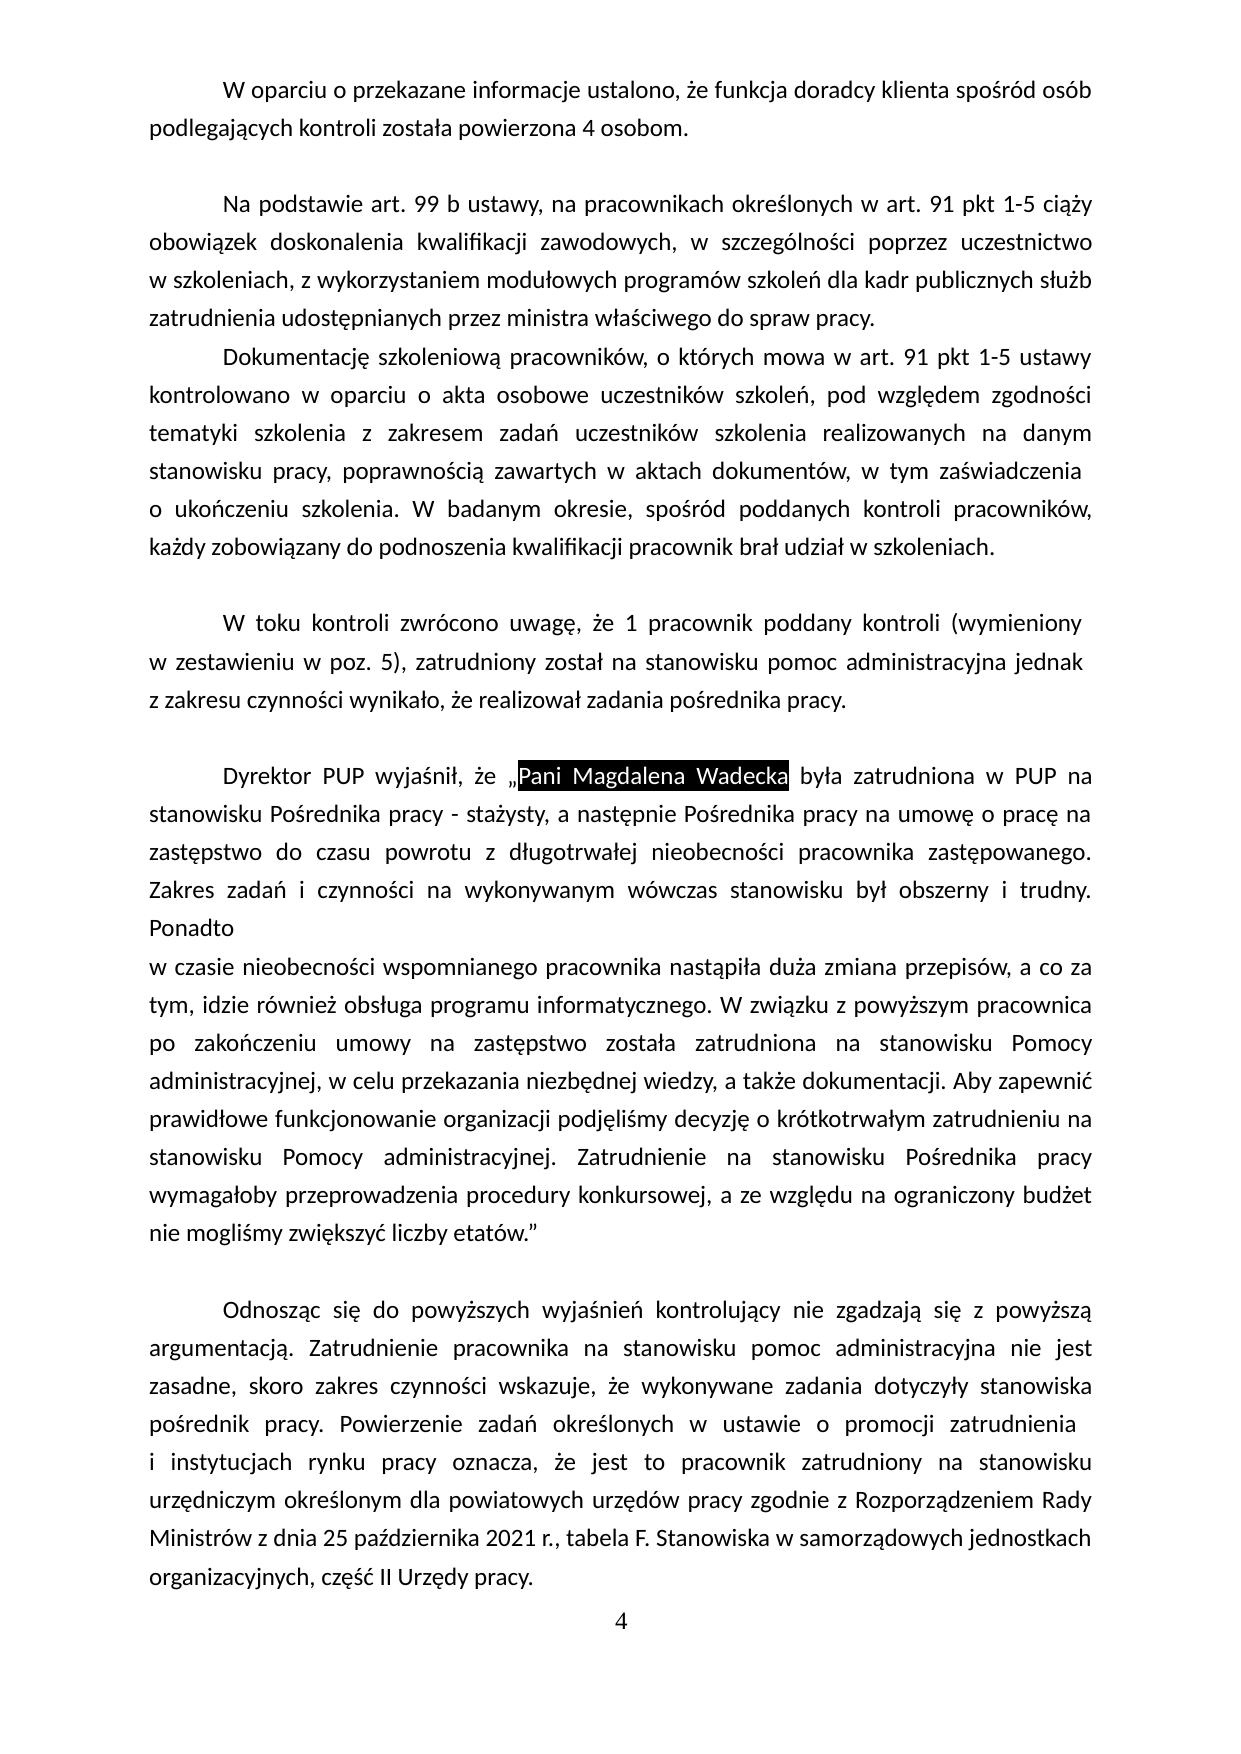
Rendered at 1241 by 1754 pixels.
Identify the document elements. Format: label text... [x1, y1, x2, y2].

text Odnosząc się do powyższych wyjaśnień kontrolujący nie zgadzają się z powyższą argumentacją. Zatrudnienie pracownika na stanowisku pomoc administracyjna nie jest zasadne, skoro zakres czynności wskazuje, że wykonywane zadania dotyczyły stanowiska pośrednik pracy. Powierzenie zadań określonych w ustawie o promocji zatrudnienia i instytucjach rynku pracy oznacza, że jest to pracownik zatrudniony na stanowisku urzędniczym określonym dla powiatowych urzędów pracy zgodnie z Rozporządzeniem Rady Ministrów z dnia 25 października 2021 r., tabela F. Stanowiska w samorządowych jednostkach organizacyjnych, część II Urzędy pracy. [149, 1294, 1093, 1591]
text Na podstawie art. 99 b ustawy, na pracownikach określonych w art. 91 pkt 1-5 ciąży obowiązek doskonalenia kwalifikacji zawodowych, w szczególności poprzez uczestnictwo w szkoleniach, z wykorzystaniem modułowych programów szkoleń dla kadr publicznych służb zatrudnienia udostępnianych przez ministra właściwego do spraw pracy. [149, 188, 1093, 333]
text Dyrektor PUP wyjaśnił, że „Pani Magdalena Wadecka była zatrudniona w PUP na stanowisku Pośrednika pracy - stażysty, a następnie Pośrednika pracy na umowę o pracę na zastępstwo do czasu powrotu z długotrwałej nieobecności pracownika zastępowanego. Zakres zadań i czynności na wykonywanym wówczas stanowisku był obszerny i trudny. Ponadto w czasie nieobecności wspomnianego pracownika nastąpiła duża zmiana przepisów, a co za tym, idzie również obsługa programu informatycznego. W związku z powyższym pracownica po zakończeniu umowy na zastępstwo została zatrudniona na stanowisku Pomocy administracyjnej, w celu przekazania niezbędnej wiedzy, a także dokumentacji. Aby zapewnić prawidłowe funkcjonowanie organizacji podjęliśmy decyzję o krótkotrwałym zatrudnieniu na stanowisku Pomocy administracyjnej. Zatrudnienie na stanowisku Pośrednika pracy wymagałoby przeprowadzenia procedury konkursowej, a ze względu na ograniczony budżet nie mogliśmy zwiększyć liczby etatów.” [149, 760, 1093, 1248]
text Dokumentację szkoleniową pracowników, o których mowa w art. 91 pkt 1-5 ustawy kontrolowano w oparciu o akta osobowe uczestników szkoleń, pod względem zgodności tematyki szkolenia z zakresem zadań uczestników szkolenia realizowanych na danym stanowisku pracy, poprawnością zawartych w aktach dokumentów, w tym zaświadczenia o ukończeniu szkolenia. W badanym okresie, spośród poddanych kontroli pracowników, każdy zobowiązany do podnoszenia kwalifikacji pracownik brał udział w szkoleniach. [149, 341, 1093, 562]
text W toku kontroli zwrócono uwagę, że 1 pracownik poddany kontroli (wymieniony w zestawieniu w poz. 5), zatrudniony został na stanowisku pomoc administracyjna jednak z zakresu czynności wynikało, że realizował zadania pośrednika pracy. [149, 607, 1093, 714]
text W oparciu o przekazane informacje ustalono, że funkcja doradcy klienta spośród osób podlegających kontroli została powierzona 4 osobom. [149, 74, 1093, 142]
